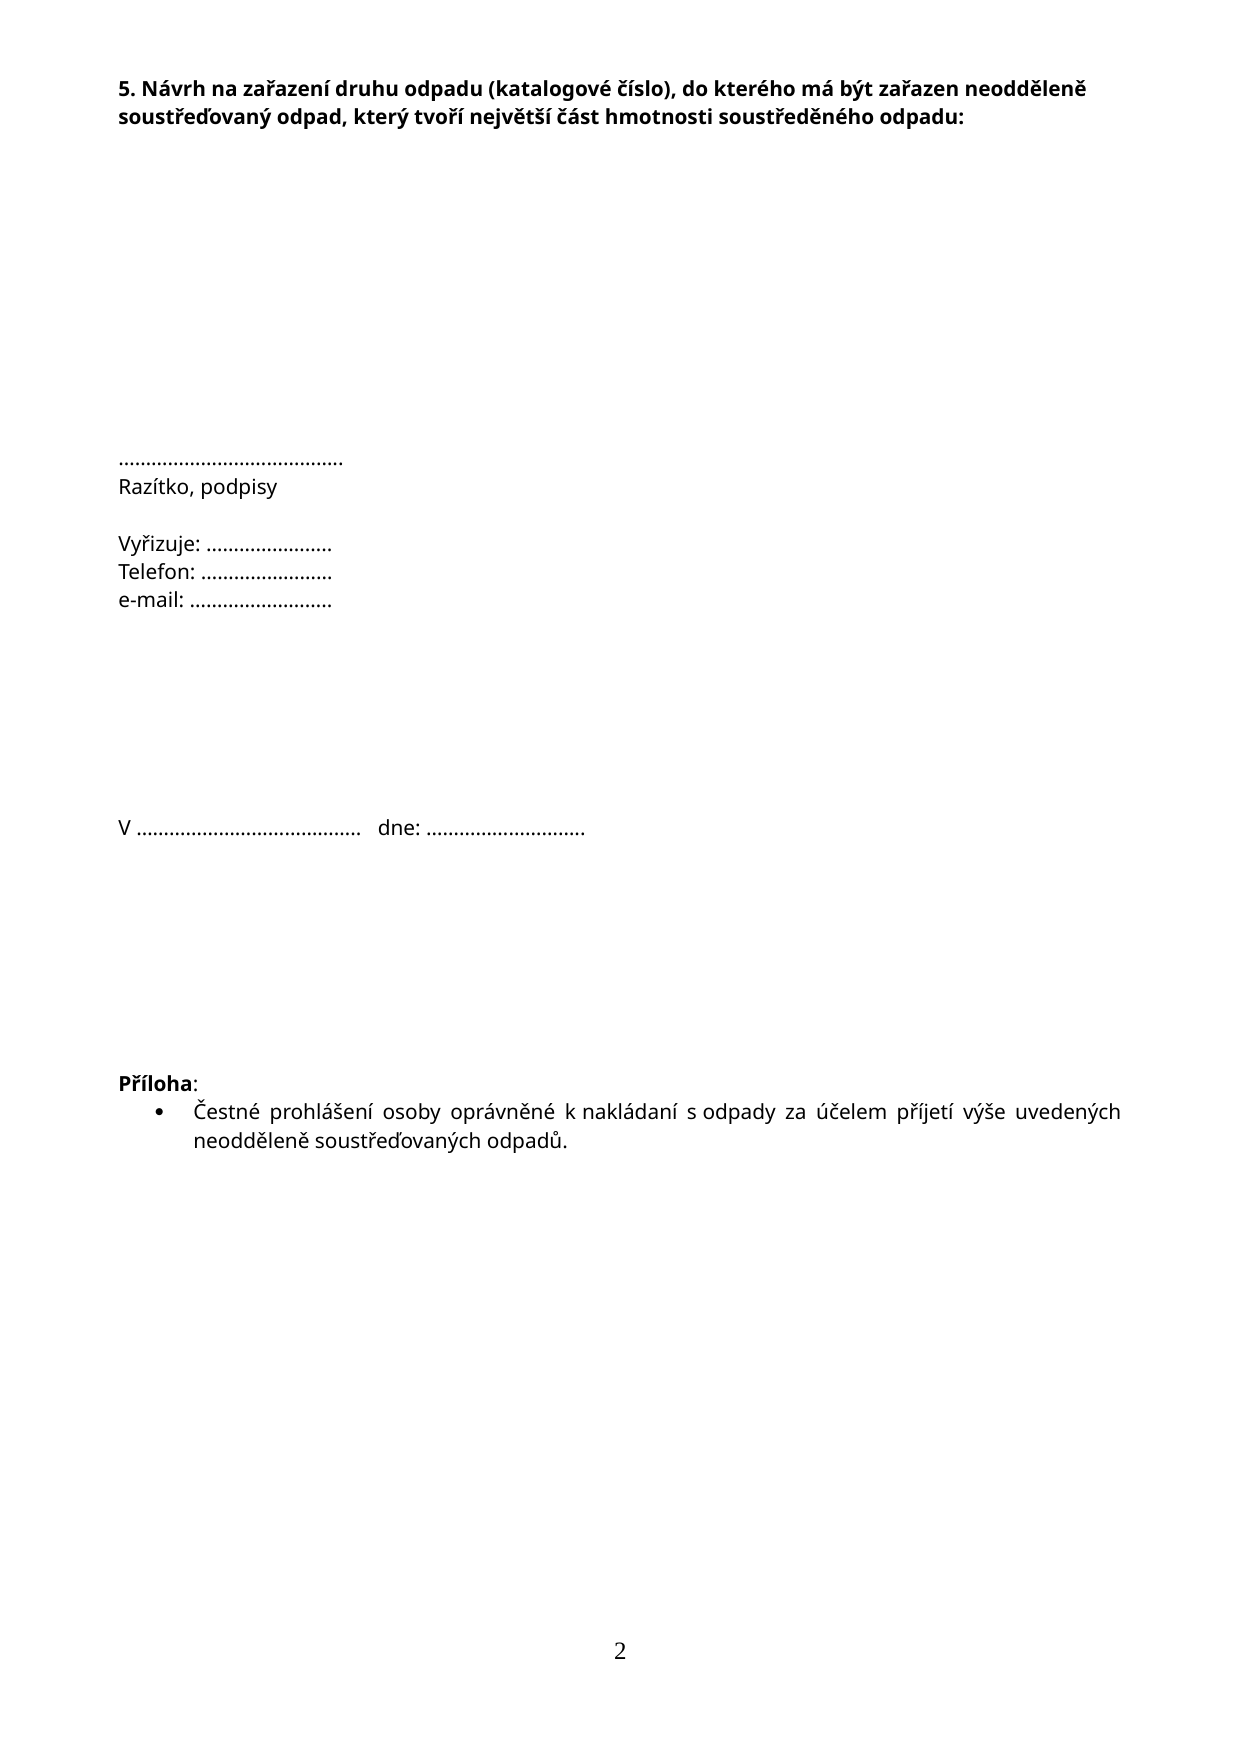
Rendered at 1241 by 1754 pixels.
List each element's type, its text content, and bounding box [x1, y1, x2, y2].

text Razítko, podpisy [118, 472, 1122, 500]
text Příloha: [118, 1069, 1122, 1097]
text Telefon: …………………… [118, 557, 1122, 586]
text ………………………………….. [118, 443, 1122, 472]
text 5. Návrh na zařazení druhu odpadu (katalogové číslo), do kterého má být zařazen neodděleně soustřeďovaný odpad, který tvoří největší část hmotnosti soustředěného odpadu: [118, 74, 1122, 131]
text V ………………………………….. dne: ……………………….. [118, 813, 1122, 842]
list Čestné prohlášení osoby oprávněné k nakládaní s odpady za účelem příjetí výše uvedených neodděleně soustřeďovaných odpadů. [156, 1097, 1122, 1154]
text Vyřizuje: ………………….. [118, 529, 1122, 557]
text e-mail: …………………….. [118, 586, 1122, 614]
